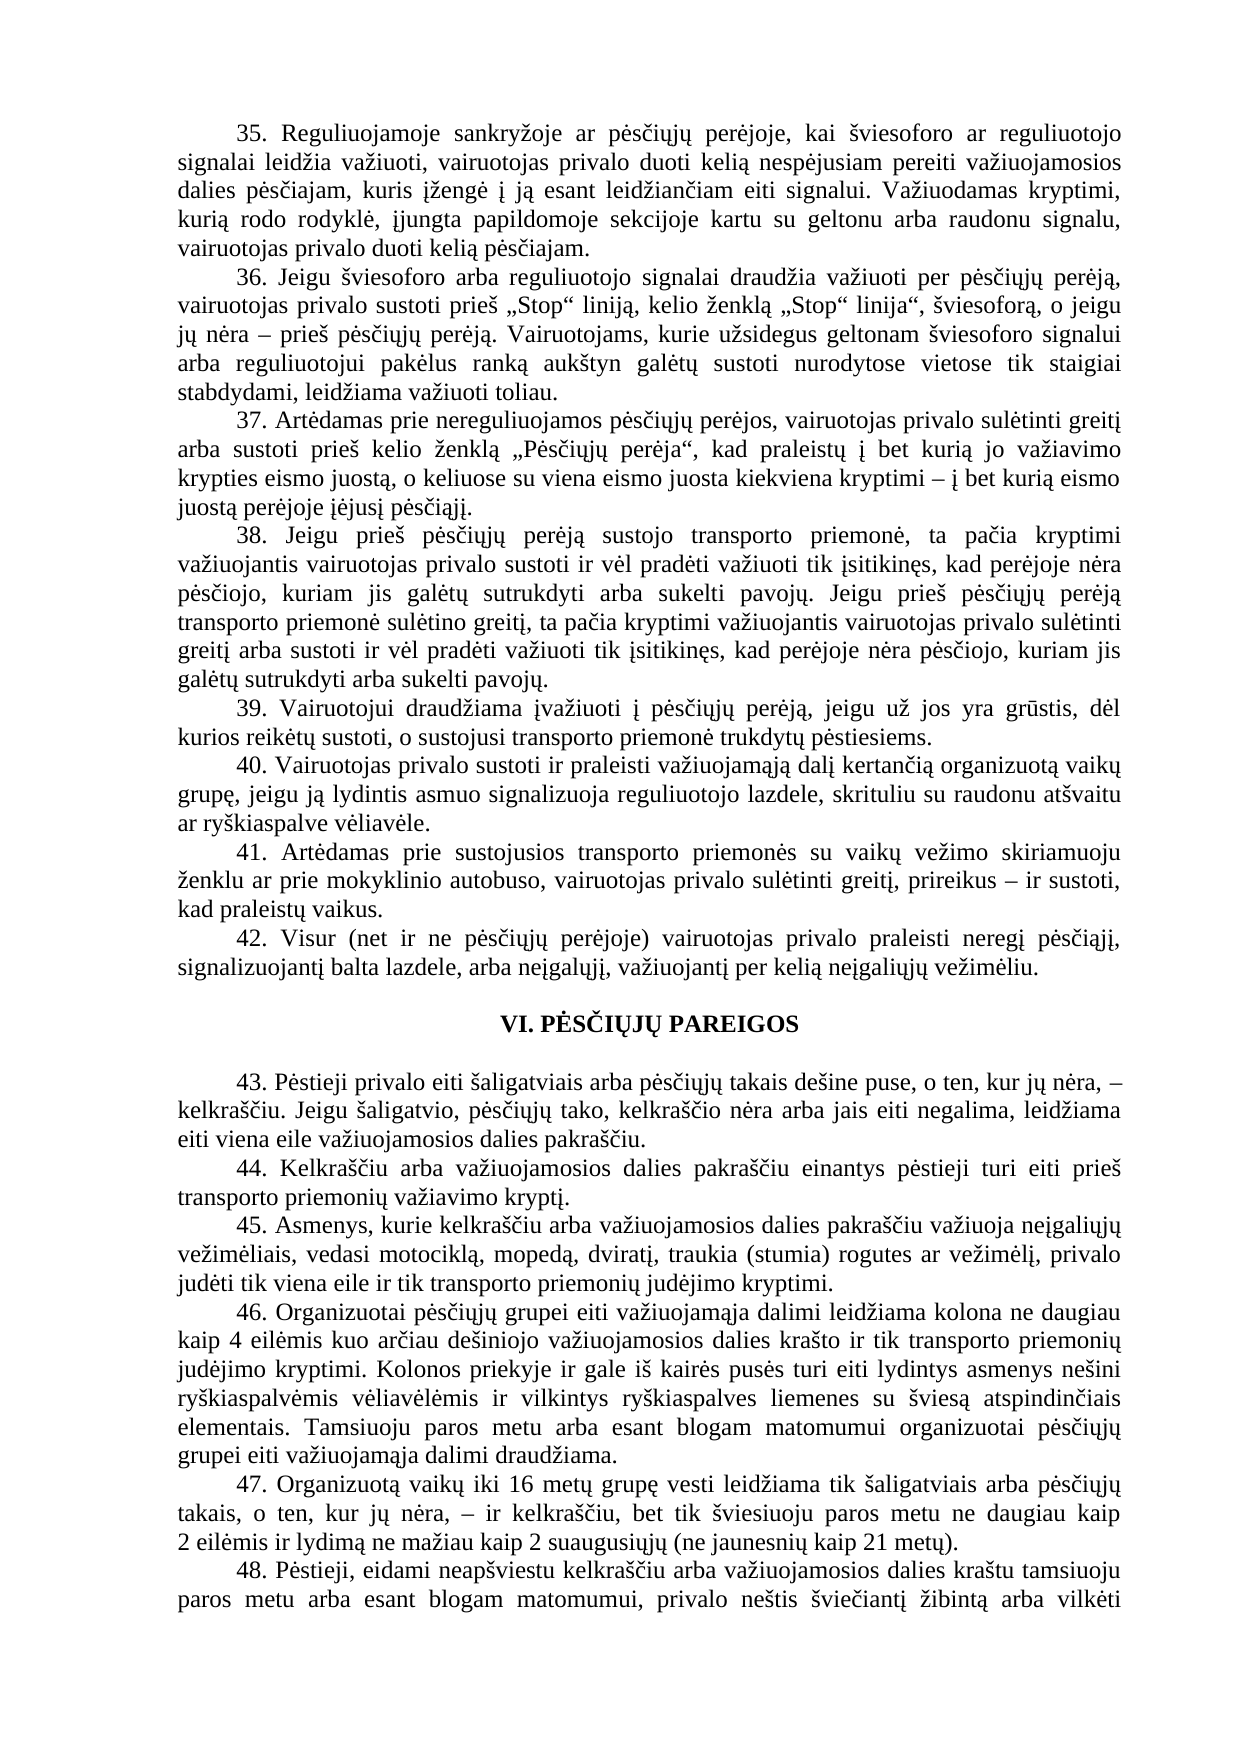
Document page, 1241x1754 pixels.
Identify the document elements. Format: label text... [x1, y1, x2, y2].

text 41. Artėdamas prie sustojusios transporto priemonės su vaikų vežimo skiriamuoju ženklu ar prie mokyklinio autobuso, vairuotojas privalo sulėtinti greitį, prireikus – ir sustoti, kad praleistų vaikus. [177, 837, 1122, 923]
text 45. Asmenys, kurie kelkraščiu arba važiuojamosios dalies pakraščiu važiuoja neįgaliųjų vežimėliais, vedasi motociklą, mopedą, dviratį, traukia (stumia) rogutes ar vežimėlį, privalo judėti tik viena eile ir tik transporto priemonių judėjimo kryptimi. [177, 1211, 1122, 1297]
text VI. PĖSČIŲJŲ PAREIGOS [177, 1009, 1122, 1038]
text 40. Vairuotojas privalo sustoti ir praleisti važiuojamąją dalį kertančią organizuotą vaikų grupę, jeigu ją lydintis asmuo signalizuoja reguliuotojo lazdele, skrituliu su raudonu atšvaitu ar ryškiaspalve vėliavėle. [177, 751, 1122, 837]
text 42. Visur (net ir ne pėsčiųjų perėjoje) vairuotojas privalo praleisti neregį pėsčiąjį, signalizuojantį balta lazdele, arba neįgalųjį, važiuojantį per kelią neįgaliųjų vežimėliu. [177, 923, 1122, 981]
text 35. Reguliuojamoje sankryžoje ar pėsčiųjų perėjoje, kai šviesoforo ar reguliuotojo signalai leidžia važiuoti, vairuotojas privalo duoti kelią nespėjusiam pereiti važiuojamosios dalies pėsčiajam, kuris įžengė į ją esant leidžiančiam eiti signalui. Važiuodamas kryptimi, kurią rodo rodyklė, įjungta papildomoje sekcijoje kartu su geltonu arba raudonu signalu, vairuotojas privalo duoti kelią pėsčiajam. [177, 118, 1122, 262]
text 48. Pėstieji, eidami neapšviestu kelkraščiu arba važiuojamosios dalies kraštu tamsiuoju paros metu arba esant blogam matomumui, privalo neštis šviečiantį žibintą arba vilkėti [177, 1556, 1122, 1613]
text 39. Vairuotojui draudžiama įvažiuoti į pėsčiųjų perėją, jeigu už jos yra grūstis, dėl kurios reikėtų sustoti, o sustojusi transporto priemonė trukdytų pėstiesiems. [177, 693, 1122, 751]
text 47. Organizuotą vaikų iki 16 metų grupę vesti leidžiama tik šaligatviais arba pėsčiųjų takais, o ten, kur jų nėra, – ir kelkraščiu, bet tik šviesiuoju paros metu ne daugiau kaip 2 eilėmis ir lydimą ne mažiau kaip 2 suaugusiųjų (ne jaunesnių kaip 21 metų). [177, 1469, 1122, 1556]
text 36. Jeigu šviesoforo arba reguliuotojo signalai draudžia važiuoti per pėsčiųjų perėją, vairuotojas privalo sustoti prieš „Stop“ liniją, kelio ženklą „Stop“ linija“, šviesoforą, o jeigu jų nėra – prieš pėsčiųjų perėją. Vairuotojams, kurie užsidegus geltonam šviesoforo signalui arba reguliuotojui pakėlus ranką aukštyn galėtų sustoti nurodytose vietose tik staigiai stabdydami, leidžiama važiuoti toliau. [177, 262, 1122, 406]
text 37. Artėdamas prie nereguliuojamos pėsčiųjų perėjos, vairuotojas privalo sulėtinti greitį arba sustoti prieš kelio ženklą „Pėsčiųjų perėja“, kad praleistų į bet kurią jo važiavimo krypties eismo juostą, o keliuose su viena eismo juosta kiekviena kryptimi – į bet kurią eismo juostą perėjoje įėjusį pėsčiąjį. [177, 406, 1122, 521]
text 46. Organizuotai pėsčiųjų grupei eiti važiuojamąja dalimi leidžiama kolona ne daugiau kaip 4 eilėmis kuo arčiau dešiniojo važiuojamosios dalies krašto ir tik transporto priemonių judėjimo kryptimi. Kolonos priekyje ir gale iš kairės pusės turi eiti lydintys asmenys nešini ryškiaspalvėmis vėliavėlėmis ir vilkintys ryškiaspalves liemenes su šviesą atspindinčiais elementais. Tamsiuoju paros metu arba esant blogam matomumui organizuotai pėsčiųjų grupei eiti važiuojamąja dalimi draudžiama. [177, 1297, 1122, 1469]
text 38. Jeigu prieš pėsčiųjų perėją sustojo transporto priemonė, ta pačia kryptimi važiuojantis vairuotojas privalo sustoti ir vėl pradėti važiuoti tik įsitikinęs, kad perėjoje nėra pėsčiojo, kuriam jis galėtų sutrukdyti arba sukelti pavojų. Jeigu prieš pėsčiųjų perėją transporto priemonė sulėtino greitį, ta pačia kryptimi važiuojantis vairuotojas privalo sulėtinti greitį arba sustoti ir vėl pradėti važiuoti tik įsitikinęs, kad perėjoje nėra pėsčiojo, kuriam jis galėtų sutrukdyti arba sukelti pavojų. [177, 521, 1122, 693]
text 43. Pėstieji privalo eiti šaligatviais arba pėsčiųjų takais dešine puse, o ten, kur jų nėra, – kelkraščiu. Jeigu šaligatvio, pėsčiųjų tako, kelkraščio nėra arba jais eiti negalima, leidžiama eiti viena eile važiuojamosios dalies pakraščiu. [177, 1067, 1122, 1153]
text 44. Kelkraščiu arba važiuojamosios dalies pakraščiu einantys pėstieji turi eiti prieš transporto priemonių važiavimo kryptį. [177, 1153, 1122, 1211]
